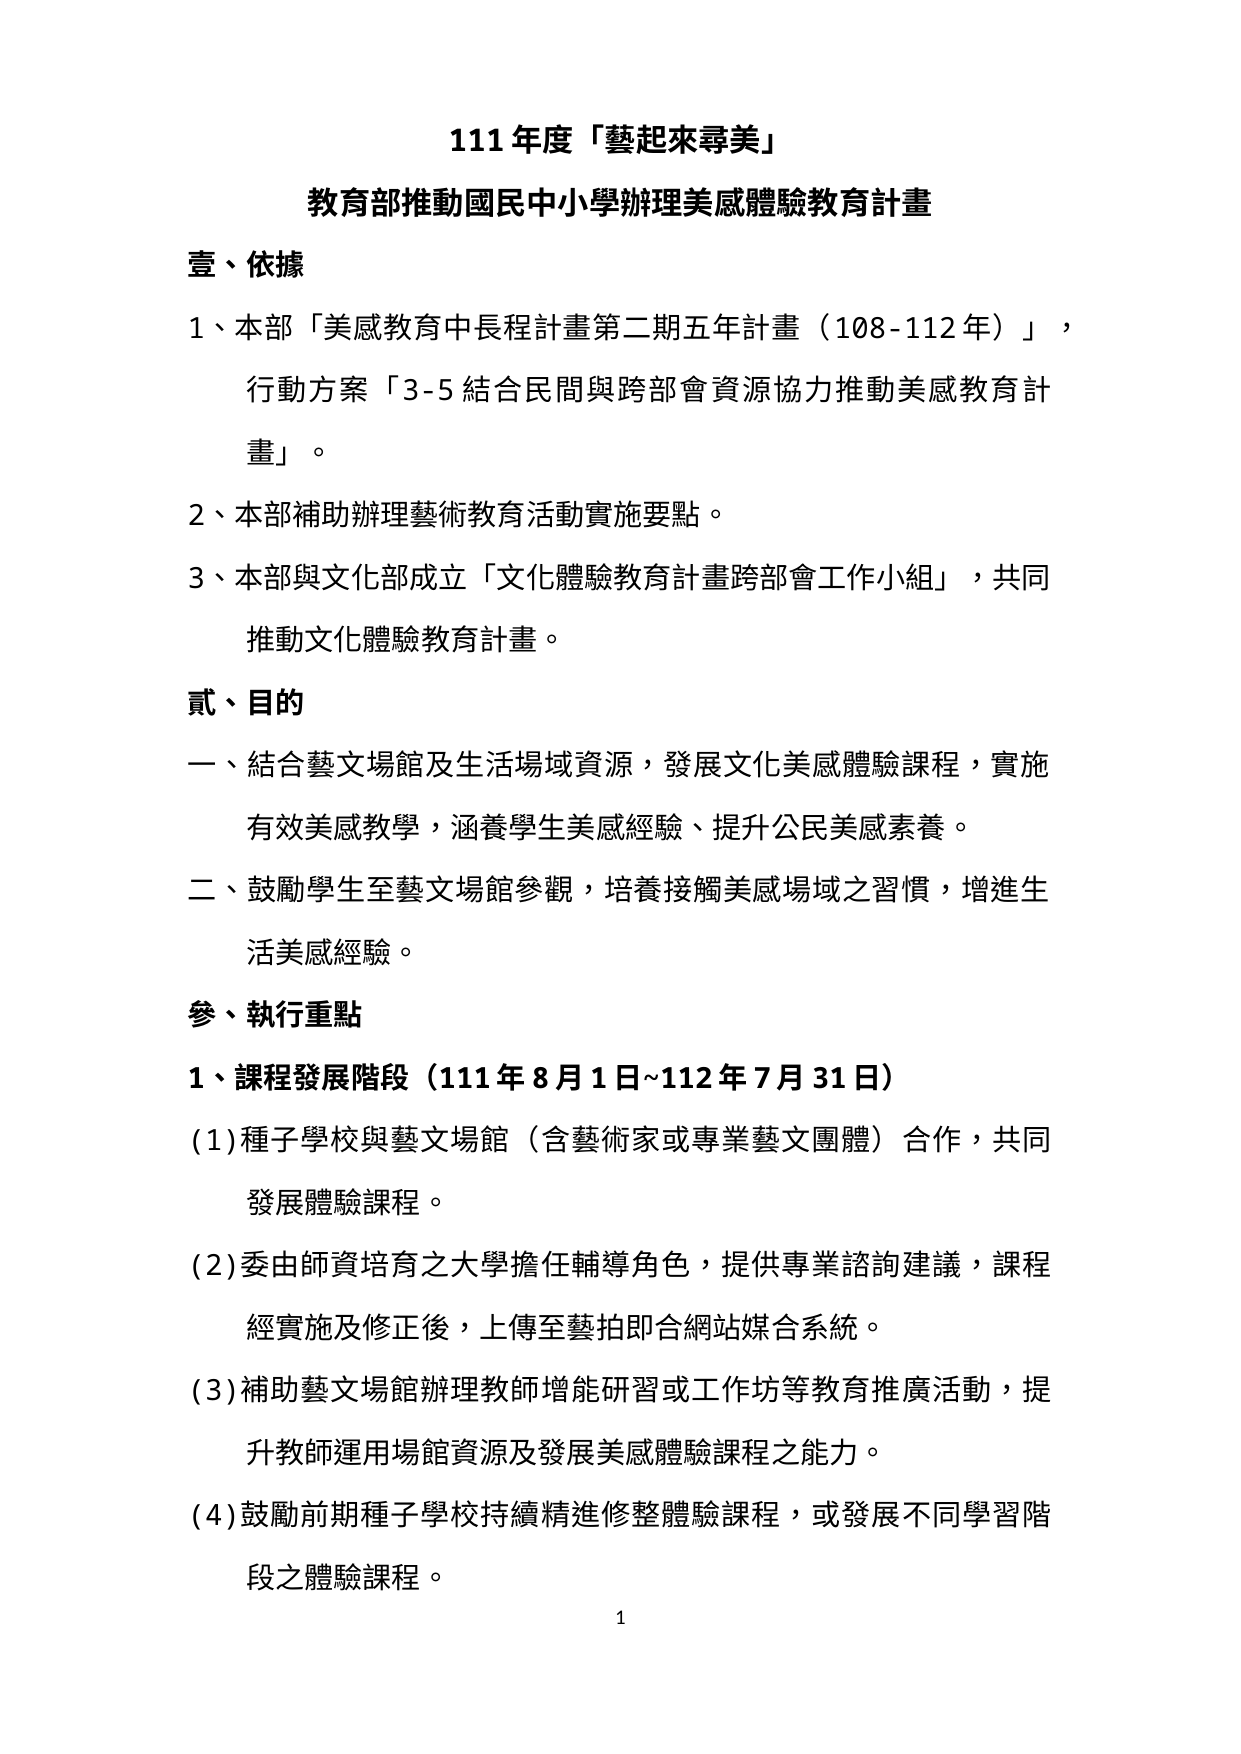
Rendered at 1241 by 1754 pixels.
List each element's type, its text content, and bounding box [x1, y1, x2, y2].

list 鼓勵前期種子學校持續精進修整體驗課程，或發展不同學習階段之體驗課程。 [187, 1471, 1053, 1596]
list 本部補助辦理藝術教育活動實施要點。 [187, 471, 1053, 534]
list 委由師資培育之大學擔任輔導角色，提供專業諮詢建議，課程經實施及修正後，上傳至藝拍即合網站媒合系統。 [187, 1221, 1053, 1346]
text 111年度「藝起來尋美」 [187, 96, 1053, 159]
text 教育部推動國民中小學辦理美感體驗教育計畫 [187, 159, 1053, 221]
list 種子學校與藝文場館（含藝術家或專業藝文團體）合作，共同發展體驗課程。 [187, 1096, 1053, 1221]
list 本部「美感教育中長程計畫第二期五年計畫（108-112年）」，行動方案「3-5結合民間與跨部會資源協力推動美感教育計畫」。 [187, 284, 1053, 471]
text 一、結合藝文場館及生活場域資源，發展文化美感體驗課程，實施有效美感教學，涵養學生美感經驗、提升公民美感素養。 [187, 721, 1053, 846]
list 課程發展階段（111年8月1日~112年7月31日） [187, 1034, 1053, 1096]
list 本部與文化部成立「文化體驗教育計畫跨部會工作小組」，共同推動文化體驗教育計畫。 [187, 534, 1053, 659]
text 二、鼓勵學生至藝文場館參觀，培養接觸美感場域之習慣，增進生活美感經驗。 [187, 846, 1053, 971]
text 貳、目的 [187, 659, 1053, 721]
text 壹、依據 [187, 221, 1053, 284]
list 補助藝文場館辦理教師增能研習或工作坊等教育推廣活動，提升教師運用場館資源及發展美感體驗課程之能力。 [187, 1346, 1053, 1471]
text 參、執行重點 [187, 971, 1053, 1034]
